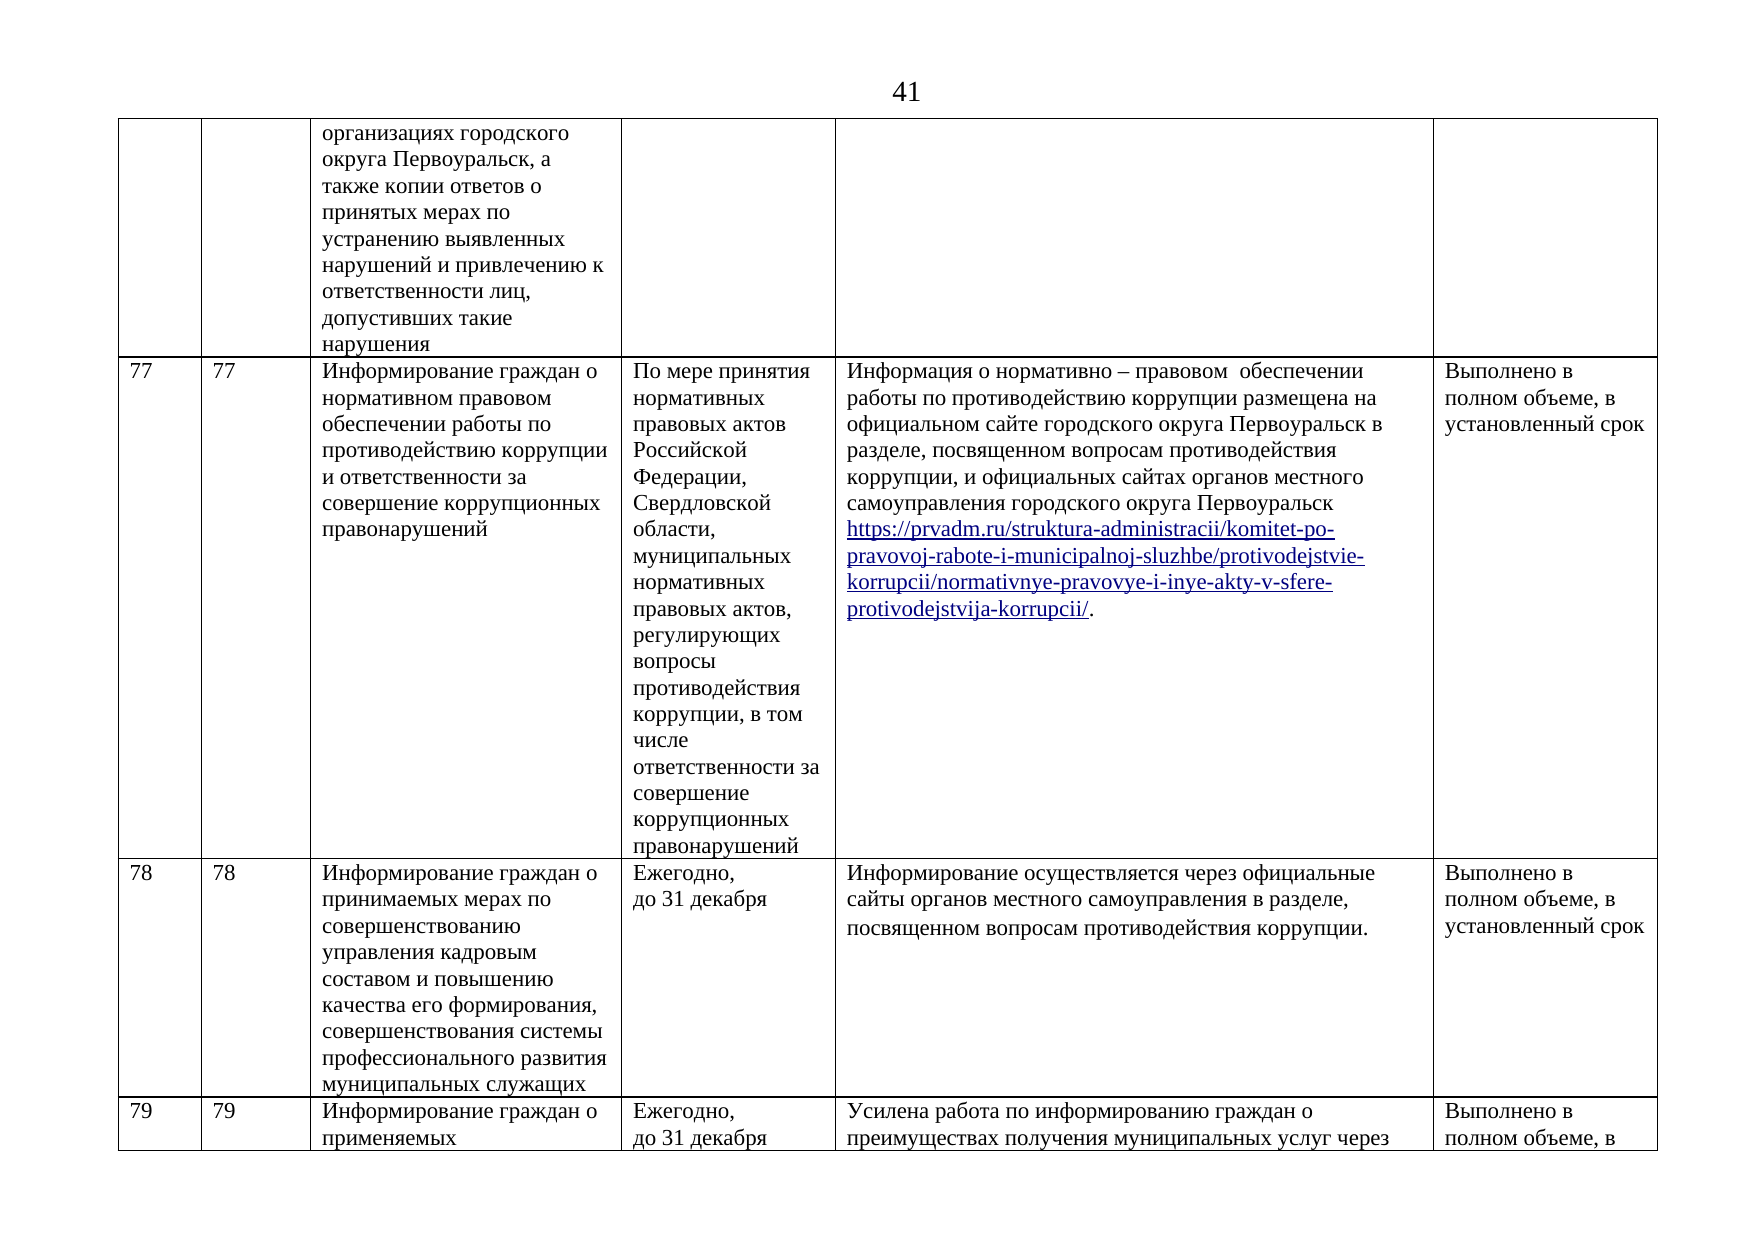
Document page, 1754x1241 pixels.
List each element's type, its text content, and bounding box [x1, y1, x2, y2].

table_cell 78 [202, 859, 310, 1096]
table_cell Ежегодно, до 31 декабря [622, 859, 835, 1096]
table_cell Выполнено в полном объеме, в установленный срок [1434, 859, 1657, 1096]
table_cell [1658, 1096, 1663, 1150]
table_cell 77 [119, 358, 201, 858]
table_cell 77 [202, 358, 310, 858]
table_cell Информирование осуществляется через официальные сайты органов местного самоуправления в разделе, посвященном вопросам противодействия коррупции. [836, 859, 1433, 1096]
table_cell Информация о нормативно – правовом обеспечении работы по противодействию коррупции размещена на официальном сайте городского округа Первоуральск в разделе, посвященном вопросам противодействия коррупции, и официальных сайтах органов местного самоуправления городского округа Первоуральск https://prvadm.ru/struktura-administracii/komitet-po-pravovoj-rabote-i-municipalnoj-sluzhbe/protivodejstvie-korrupcii/normativnye-pravovye-i-inye-akty-v-sfere-protivodejstvija-korrupcii/. [836, 358, 1433, 858]
table_cell [1434, 119, 1657, 356]
table_cell 79 [202, 1098, 310, 1150]
table_cell [1658, 118, 1663, 356]
table_cell [1658, 858, 1663, 1096]
table_cell Информирование граждан о применяемых [311, 1098, 621, 1150]
table_cell [836, 119, 1433, 356]
table_cell [119, 119, 201, 356]
table_cell [1658, 356, 1663, 858]
table_cell организациях городского округа Первоуральск, а также копии ответов о принятых мерах по устранению выявленных нарушений и привлечению к ответственности лиц, допустивших такие нарушения [311, 119, 621, 356]
table_cell 79 [119, 1098, 201, 1150]
table_cell Выполнено в полном объеме, в [1434, 1098, 1657, 1150]
table_cell [202, 119, 310, 356]
table_cell Выполнено в полном объеме, в установленный срок [1434, 358, 1657, 858]
table_cell Ежегодно, до 31 декабря [622, 1098, 835, 1150]
table_cell [622, 119, 835, 356]
table_cell Усилена работа по информированию граждан о преимуществах получения муниципальных услуг через [836, 1098, 1433, 1150]
table_cell 78 [119, 859, 201, 1096]
table_cell Информирование граждан о нормативном правовом обеспечении работы по противодействию коррупции и ответственности за совершение коррупционных правонарушений [311, 358, 621, 858]
table_cell По мере принятия нормативных правовых актов Российской Федерации, Свердловской области, муниципальных нормативных правовых актов, регулирующих вопросы противодействия коррупции, в том числе ответственности за совершение коррупционных правонарушений [622, 358, 835, 858]
table_cell Информирование граждан о принимаемых мерах по совершенствованию управления кадровым составом и повышению качества его формирования, совершенствования системы профессионального развития муниципальных служащих [311, 859, 621, 1096]
